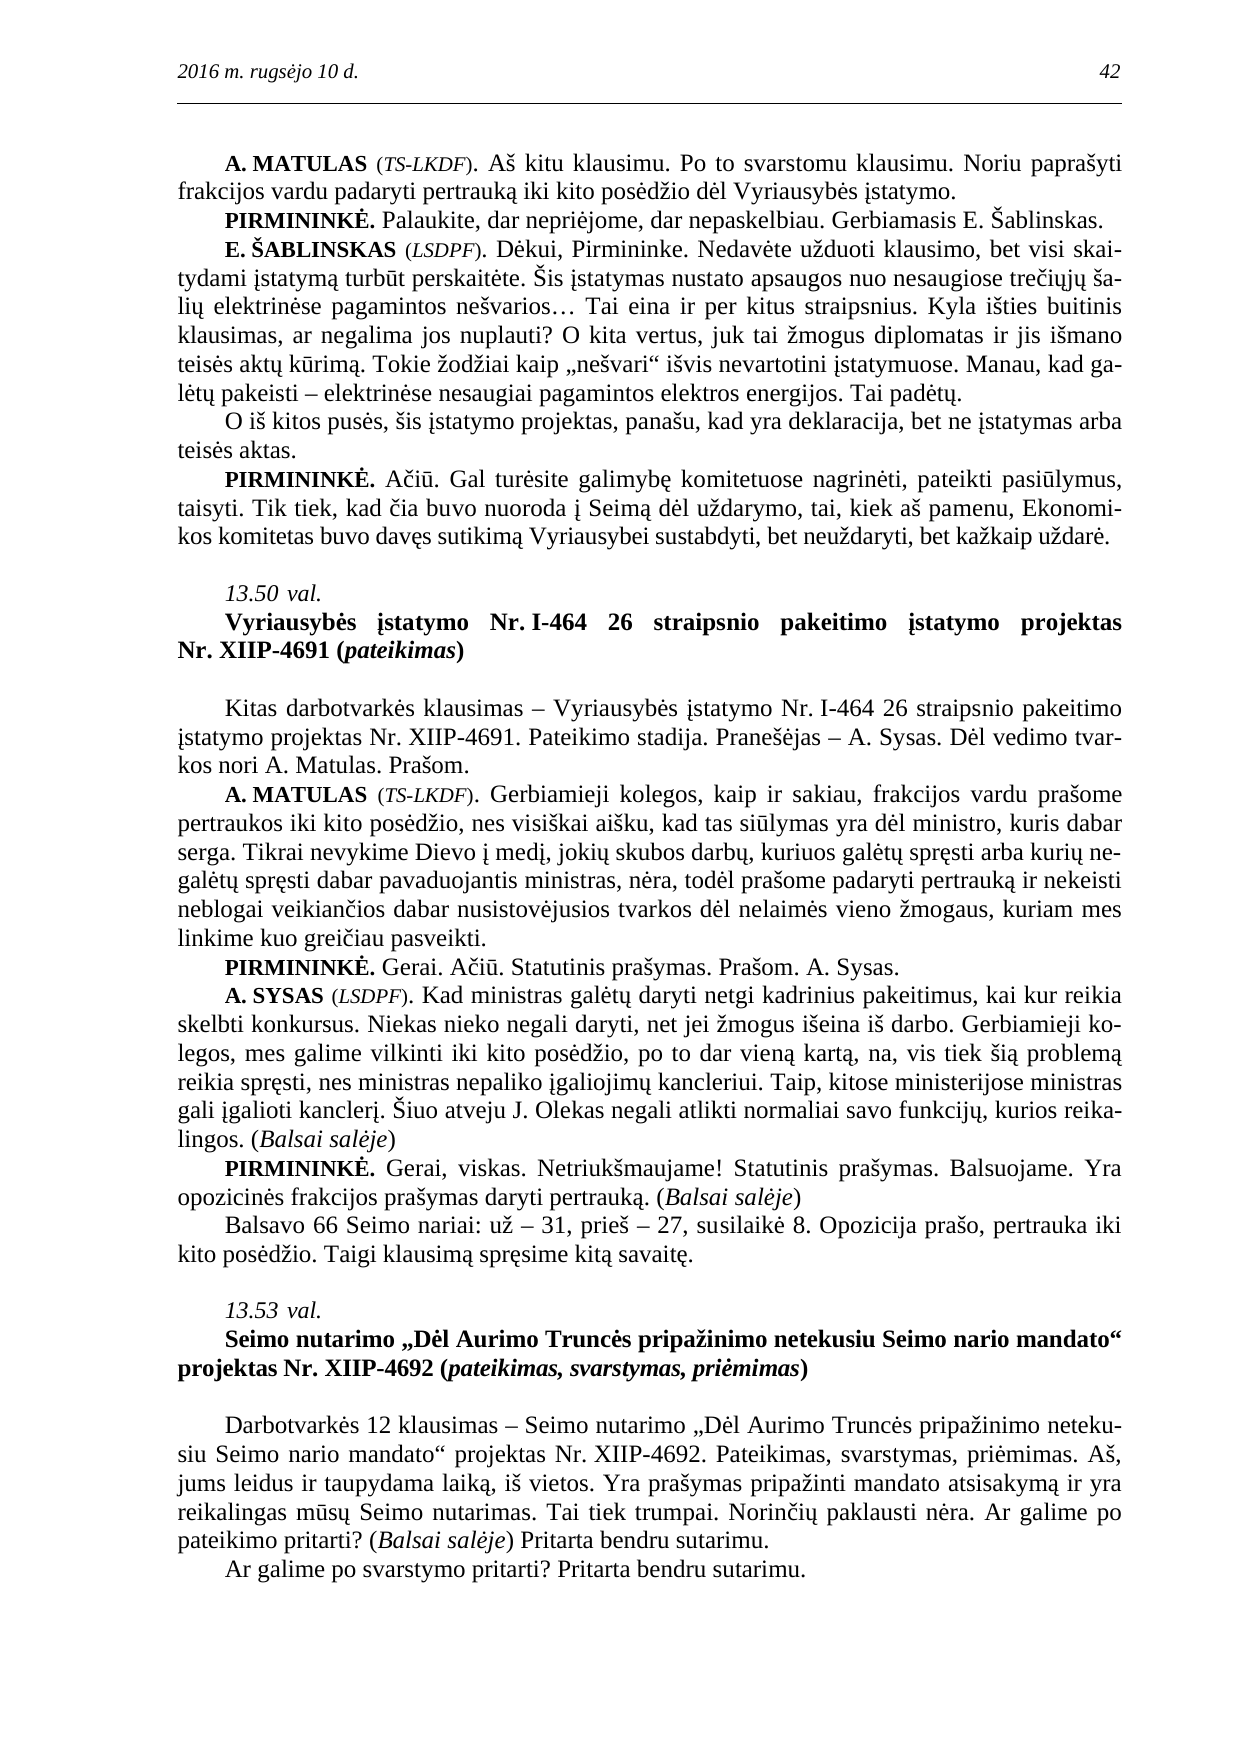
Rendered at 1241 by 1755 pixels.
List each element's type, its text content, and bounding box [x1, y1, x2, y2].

text Ar ga­li­me po svars­ty­mo pri­tar­ti? Pri­tar­ta ben­dru su­ta­ri­mu. [177, 1554, 1122, 1583]
text A. MATULAS (TS-LKDF). Ger­bia­mie­ji ko­le­gos, kaip ir sa­kiau, frak­ci­jos var­du pra­šo­me per­trau­kos iki ki­to po­sė­džio, nes vi­siš­kai aiš­ku, kad tas siū­ly­mas yra dėl mi­nist­ro, ku­ris da­bar ser­ga. Tik­rai ne­vy­ki­me Die­vo į me­dį, jo­kių sku­bos dar­bų, ku­riuos ga­lė­tų spręs­ti ar­ba ku­rių ne­ga­lė­tų spręs­ti da­bar pa­va­duo­jan­tis mi­nist­ras, nė­ra, to­dėl pra­šo­me pa­da­ry­ti per­trau­ką ir ne­keis­ti ne­blo­gai vei­kian­čios da­bar nu­si­sto­vė­ju­sios tvar­kos dėl ne­lai­mės vie­no žmo­gaus, ku­riam mes lin­ki­me kuo grei­čiau pa­sveik­ti. [177, 779, 1122, 952]
text 13.50 val. [224, 579, 1122, 607]
text PIRMININKĖ. Ačiū. Gal tu­rė­si­te ga­li­my­bę ko­mi­te­tuo­se nag­ri­nė­ti, pa­teik­ti pa­siū­ly­mus, tai­sy­ti. Tik tiek, kad čia bu­vo nuo­ro­da į Sei­mą dėl už­da­ry­mo, tai, kiek aš pa­me­nu, Eko­no­mi­kos ko­mi­te­tas bu­vo da­vęs su­ti­ki­mą Vy­riau­sy­bei su­stab­dy­ti, bet ne­už­da­ry­ti, bet kaž­kaip už­da­rė. [177, 464, 1122, 550]
text PIRMININKĖ. Ge­rai. Ačiū. Sta­tu­ti­nis pra­šy­mas. Pra­šom. A. Sy­sas. [177, 952, 1122, 980]
text 13.53 val. [224, 1297, 1122, 1324]
text E. ŠABLINSKAS (LSDPF). Dė­kui, Pir­mi­nin­ke. Ne­da­vė­te už­duo­ti klau­si­mo, bet vi­si skai­ty­da­mi įsta­ty­mą tur­būt per­skai­tė­te. Šis įsta­ty­mas nu­sta­to ap­sau­gos nuo ne­sau­gio­se tre­čių­jų ša­lių elek­tri­nė­se pa­ga­min­tos ne­šva­rios… Tai ei­na ir per ki­tus straips­nius. Ky­la iš­ties bui­ti­nis klau­si­mas, ar ne­ga­li­ma jos nu­plau­ti? O ki­ta ver­tus, juk tai žmo­gus di­plo­ma­tas ir jis iš­ma­no tei­sės ak­tų kū­ri­mą. To­kie žo­džiai kaip „ne­šva­ri“ iš­vis ne­var­to­ti­ni įsta­ty­muo­se. Ma­nau, kad ga­lė­tų pa­keis­ti – elek­tri­nė­se ne­sau­giai pa­ga­min­tos elek­tros ener­gi­jos. Tai pa­dė­tų. [177, 234, 1122, 406]
text O iš ki­tos pu­sės, šis įsta­ty­mo pro­jek­tas, pa­na­šu, kad yra de­kla­ra­ci­ja, bet ne įsta­ty­mas ar­ba tei­sės ak­tas. [177, 406, 1122, 464]
text PIRMININKĖ. Ge­rai, vis­kas. Ne­triukš­mau­ja­me! Sta­tu­ti­nis pra­šy­mas. Bal­suo­ja­me. Yra opo­zi­ci­nės frak­ci­jos pra­šy­mas da­ry­ti per­trau­ką. (Bal­sai sa­lė­je) [177, 1153, 1122, 1210]
text A. SYSAS (LSDPF). Kad mi­nist­ras ga­lė­tų da­ry­ti net­gi kad­ri­nius pa­kei­ti­mus, kai kur rei­kia skelb­ti kon­kur­sus. Nie­kas nie­ko ne­ga­li da­ry­ti, net jei žmo­gus iš­ei­na iš dar­bo. Ger­bia­mie­ji ko­le­gos, mes ga­li­me vil­kin­ti iki ki­to po­sė­džio, po to dar vie­ną kar­tą, na, vis tiek šią pro­ble­mą rei­kia spręs­ti, nes mi­nist­ras ne­pa­li­ko įga­lio­ji­mų kanc­le­riui. Taip, ki­to­se mi­nis­te­ri­jo­se mi­nist­ras ga­li įga­lio­ti kanc­le­rį. Šiuo at­ve­ju J. Ole­kas ne­ga­li at­lik­ti nor­ma­liai sa­vo funk­ci­jų, ku­rios rei­ka­lin­gos. (Bal­sai sa­lė­je) [177, 980, 1122, 1153]
text Dar­bo­tvarkės 12 klau­si­mas – Sei­mo nu­ta­ri­mo „Dėl Au­ri­mo Trun­cės pri­pa­ži­ni­mo ne­te­ku­siu Sei­mo na­rio man­da­to“ pro­jek­tas Nr. XIIP-4692. Pa­tei­ki­mas, svars­ty­mas, pri­ėmi­mas. Aš, jums lei­dus ir tau­py­da­ma lai­ką, iš vie­tos. Yra pra­šy­mas pri­pa­žin­ti man­da­to at­si­sa­ky­mą ir yra rei­ka­lin­gas mū­sų Sei­mo nu­ta­ri­mas. Tai tiek trum­pai. No­rin­čių pa­klaus­ti nė­ra. Ar ga­li­me po pa­tei­ki­mo pri­tar­ti? (Bal­sai sa­lė­je) Pri­tar­ta ben­dru su­ta­ri­mu. [177, 1410, 1122, 1554]
text A. MATULAS (TS-LKDF). Aš ki­tu klau­si­mu. Po to svars­to­mu klau­si­mu. No­riu pa­pra­šy­ti frak­ci­jos var­du pa­da­ry­ti per­trau­ką iki ki­to po­sė­džio dėl Vy­riau­sy­bės įsta­ty­mo. [177, 148, 1122, 205]
text Sei­mo nu­ta­ri­mo „Dėl Au­ri­mo Trun­cės pri­pa­ži­ni­mo ne­te­ku­siu Sei­mo na­rio man­da­to“ pro­jek­tas Nr. XIIP-4692 (pa­tei­ki­mas, svars­ty­mas, pri­ėmi­mas) [177, 1324, 1122, 1382]
text Vy­riau­sy­bės įsta­ty­mo Nr. I-464 26 straips­nio pa­kei­ti­mo įsta­ty­mo pro­jek­tas Nr. XIIP-4691 (pa­tei­ki­mas) [177, 607, 1122, 664]
text PIRMININKĖ. Pa­lau­ki­te, dar ne­pri­ėjo­me, dar ne­pa­skel­biau. Ger­bia­ma­sis E. Šab­lins­kas. [177, 205, 1122, 234]
text Ki­tas dar­bo­tvarkės klau­si­mas – Vy­riau­sy­bės įsta­ty­mo Nr. I-464 26 straips­nio pa­kei­ti­mo įsta­ty­mo pro­jek­tas Nr. XIIP-4691. Pa­tei­ki­mo sta­di­ja. Pra­ne­šė­jas – A. Sy­sas. Dėl ve­di­mo tvar­kos no­ri A. Ma­tu­las. Pra­šom. [177, 693, 1122, 779]
text Bal­sa­vo 66 Sei­mo na­riai: už – 31, prieš – 27, su­si­lai­kė 8. Opo­zi­ci­ja pra­šo, per­trau­ka iki ki­to po­sė­džio. Tai­gi klau­si­mą sprę­si­me ki­tą sa­vai­tę. [177, 1210, 1122, 1268]
